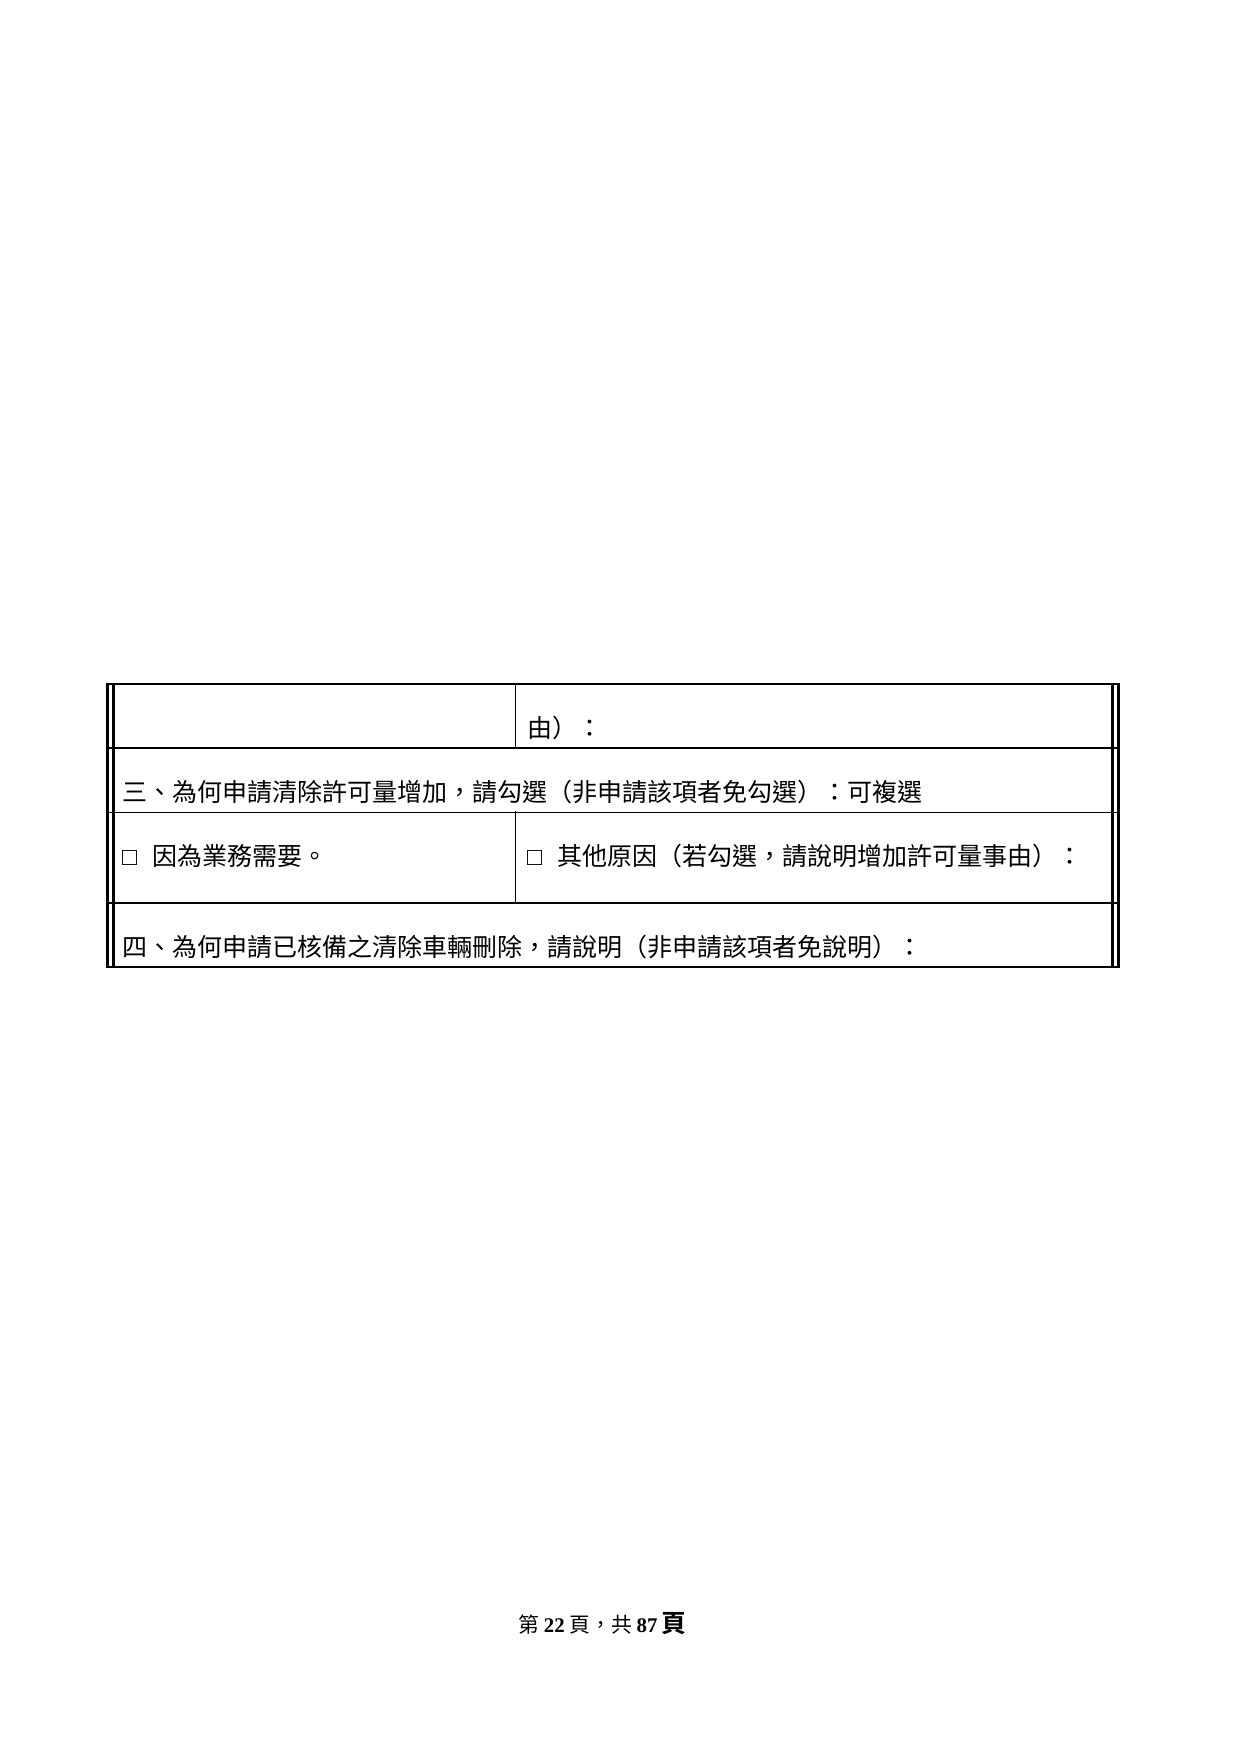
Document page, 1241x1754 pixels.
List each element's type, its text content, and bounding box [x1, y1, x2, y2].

table_cell □ 因為業務需要。 [115, 813, 515, 902]
table_cell [115, 685, 515, 747]
table_cell □ 其他原因（若勾選，請說明增加許可量事由）： [516, 813, 1111, 902]
table_cell 由）： [516, 685, 1111, 747]
table_cell 四、為何申請已核備之清除車輛刪除，請說明（非申請該項者免說明）： [115, 904, 1111, 966]
table_cell 三、為何申請清除許可量增加，請勾選（非申請該項者免勾選）：可複選 [115, 749, 1111, 811]
